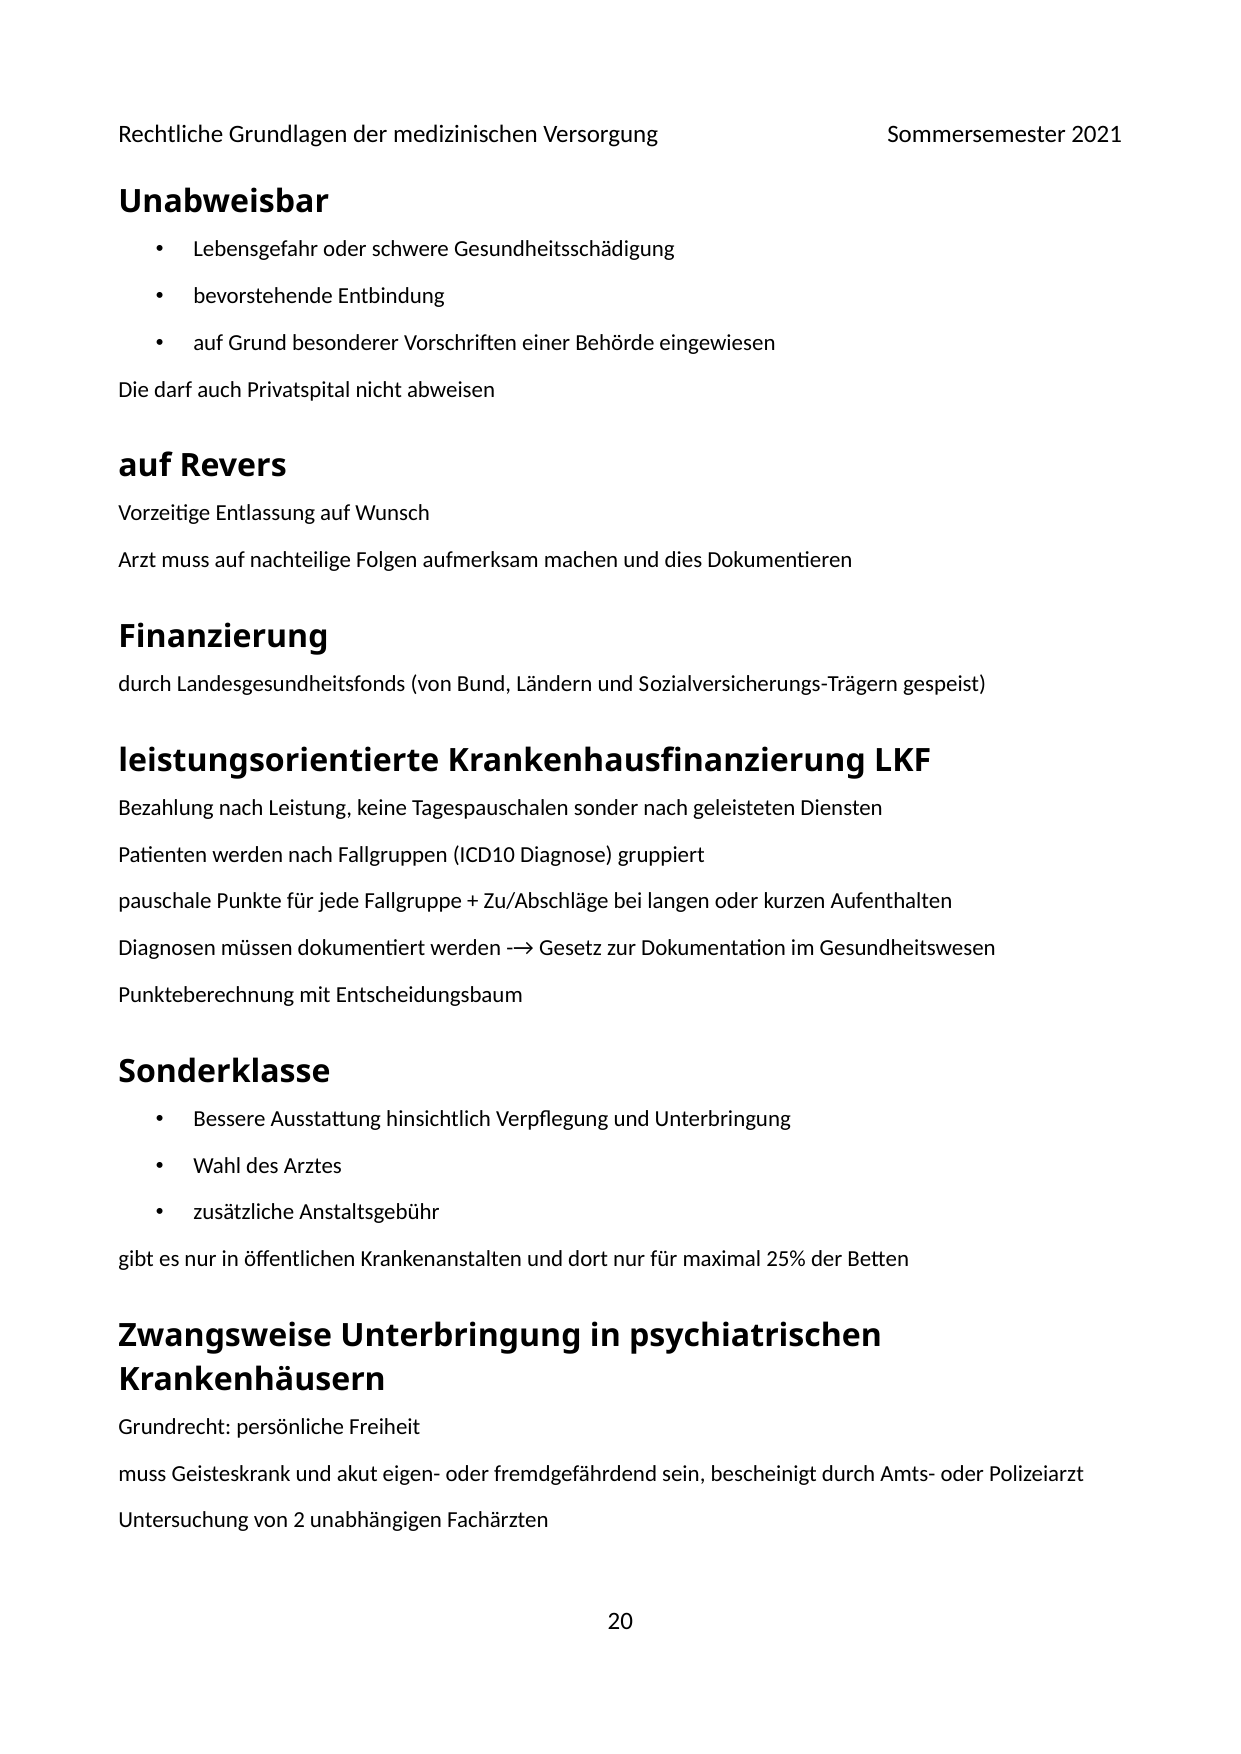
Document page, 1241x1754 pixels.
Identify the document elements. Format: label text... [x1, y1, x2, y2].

text Vorzeitige Entlassung auf Wunsch [118, 498, 1122, 527]
list Lebensgefahr oder schwere Gesundheitsschädigung [156, 234, 1122, 262]
text Bezahlung nach Leistung, keine Tagespauschalen sonder nach geleisteten Diensten [118, 793, 1122, 821]
text gibt es nur in öffentlichen Krankenanstalten und dort nur für maximal 25% der Betten [118, 1244, 1122, 1272]
subtitle auf Revers [118, 442, 1122, 486]
text Punkteberechnung mit Entscheidungsbaum [118, 980, 1122, 1008]
list Wahl des Arztes [156, 1151, 1122, 1179]
subtitle Sonderklasse [118, 1048, 1122, 1091]
text Arzt muss auf nachteilige Folgen aufmerksam machen und dies Dokumentieren [118, 545, 1122, 573]
text Diagnosen müssen dokumentiert werden -→ Gesetz zur Dokumentation im Gesundheitswesen [118, 933, 1122, 961]
list auf Grund besonderer Vorschriften einer Behörde eingewiesen [156, 328, 1122, 356]
text Die darf auch Privatspital nicht abweisen [118, 375, 1122, 403]
subtitle leistungsorientierte Krankenhausfinanzierung LKF [118, 737, 1122, 781]
text Patienten werden nach Fallgruppen (ICD10 Diagnose) gruppiert [118, 840, 1122, 868]
subtitle Finanzierung [118, 613, 1122, 657]
subtitle Zwangsweise Unterbringung in psychiatrischen Krankenhäusern [118, 1312, 1122, 1399]
list bevorstehende Entbindung [156, 281, 1122, 309]
list zusätzliche Anstaltsgebühr [156, 1197, 1122, 1226]
text muss Geisteskrank und akut eigen- oder fremdgefährdend sein, bescheinigt durch Amts- oder Polizeiarzt [118, 1459, 1122, 1487]
text Grundrecht: persönliche Freiheit [118, 1412, 1122, 1440]
subtitle Unabweisbar [118, 178, 1122, 222]
text Untersuchung von 2 unabhängigen Fachärzten [118, 1505, 1122, 1533]
text pauschale Punkte für jede Fallgruppe + Zu/Abschläge bei langen oder kurzen Aufenthalten [118, 887, 1122, 914]
text durch Landesgesundheitsfonds (von Bund, Ländern und Sozialversicherungs-Trägern gespeist) [118, 669, 1122, 697]
list Bessere Ausstattung hinsichtlich Verpflegung und Unterbringung [156, 1104, 1122, 1132]
